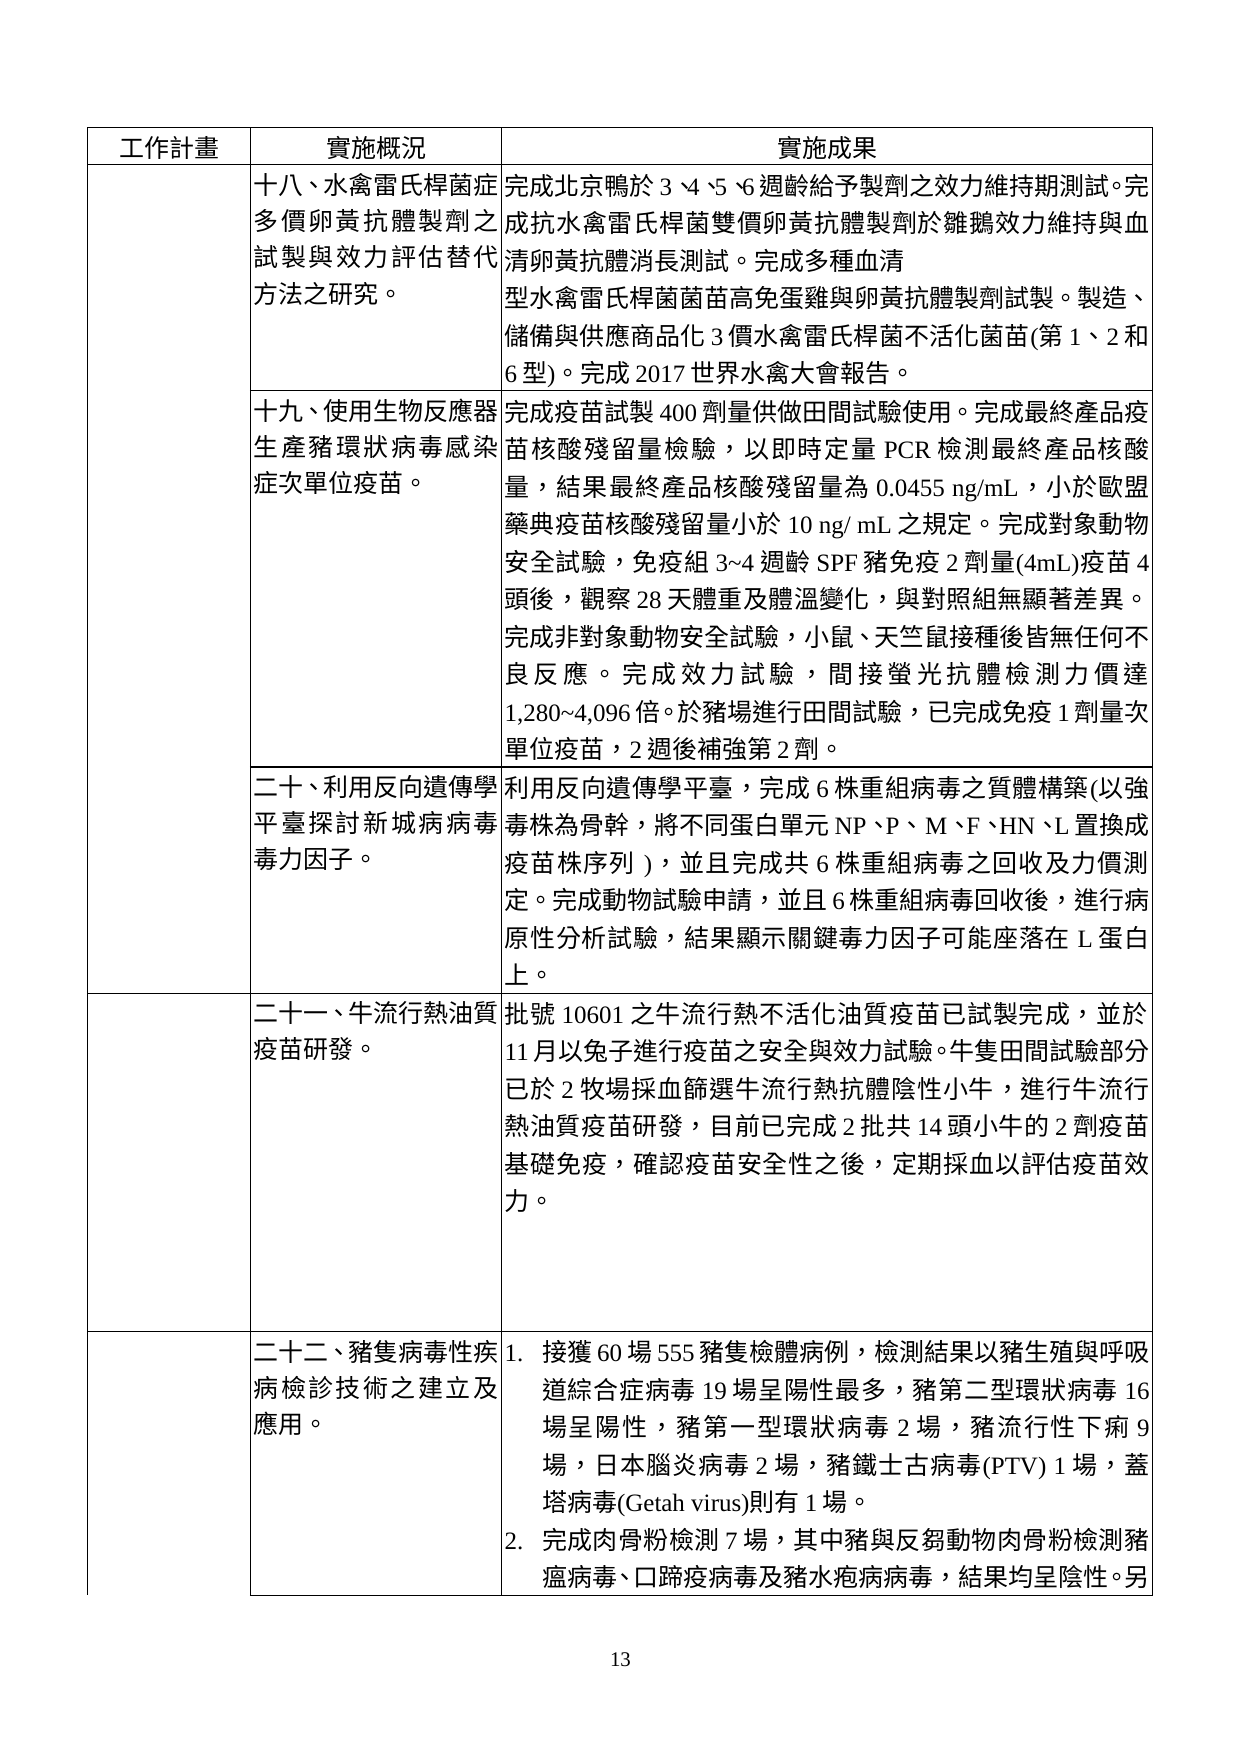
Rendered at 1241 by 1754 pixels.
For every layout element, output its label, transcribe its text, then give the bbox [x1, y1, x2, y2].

table_cell 接獲60場555豬隻檢體病例，檢測結果以豬生殖與呼吸道綜合症病毒19場呈陽性最多，豬第二型環狀病毒16場呈陽性，豬第一型環狀病毒2場，豬流行性下痢9場，日本腦炎病毒2場，豬鐵士古病毒(PTV) 1場，蓋塔病毒(Getah virus)則有1場。 完成肉骨粉檢測7場，其中豬與反芻動物肉骨粉檢測豬瘟病毒、口蹄疫病毒及豬水疱病病毒，結果均呈陰性。另 [502, 1332, 1152, 1594]
table_cell [88, 994, 250, 1331]
table_cell 十八、水禽雷氏桿菌症多價卵黃抗體製劑之試製與效力評估替代方法之研究。 [251, 165, 501, 390]
table_header 實施概況 [251, 128, 501, 164]
table_cell [88, 165, 250, 992]
table_cell 十九、使用生物反應器生產豬環狀病毒感染症次單位疫苗。 [251, 391, 501, 766]
table_cell 完成疫苗試製400劑量供做田間試驗使用。完成最終產品疫苗核酸殘留量檢驗，以即時定量PCR檢測最終產品核酸量，結果最終產品核酸殘留量為0.0455 ng/mL，小於歐盟藥典疫苗核酸殘留量小於10 ng/ mL之規定。完成對象動物安全試驗，免疫組3~4週齡SPF豬免疫2劑量(4mL)疫苗4頭後，觀察28天體重及體溫變化，與對照組無顯著差異。完成非對象動物安全試驗，小鼠、天竺鼠接種後皆無任何不良反應。完成效力試驗，間接螢光抗體檢測力價達1,280~4,096倍。於豬場進行田間試驗，已完成免疫1劑量次單位疫苗，2週後補強第2劑。 [502, 391, 1152, 766]
table_cell 二十一、牛流行熱油質疫苗研發。 [251, 994, 501, 1331]
table_cell 二十二、豬隻病毒性疾病檢診技術之建立及應用。 [251, 1332, 501, 1594]
table_cell 利用反向遺傳學平臺，完成6株重組病毒之質體構築(以強毒株為骨幹，將不同蛋白單元NP、P、 M、F、HN、L置換成疫苗株序列 )，並且完成共6株重組病毒之回收及力價測定。完成動物試驗申請，並且6株重組病毒回收後，進行病原性分析試驗，結果顯示關鍵毒力因子可能座落在L蛋白上。 [502, 768, 1152, 992]
table_cell 二十、利用反向遺傳學平臺探討新城病病毒毒力因子。 [251, 768, 501, 992]
table_cell 批號10601之牛流行熱不活化油質疫苗已試製完成，並於11月以兔子進行疫苗之安全與效力試驗。牛隻田間試驗部分已於2牧場採血篩選牛流行熱抗體陰性小牛，進行牛流行熱油質疫苗研發，目前已完成2批共14頭小牛的2劑疫苗基礎免疫，確認疫苗安全性之後，定期採血以評估疫苗效力。 [502, 994, 1152, 1331]
table_header 工作計畫 [88, 128, 250, 164]
table_cell [88, 1332, 250, 1594]
table_header 實施成果 [502, 128, 1152, 164]
table_cell 完成北京鴨於3、4、5、6週齡給予製劑之效力維持期測試。完成抗水禽雷氏桿菌雙價卵黃抗體製劑於雛鵝效力維持與血清卵黃抗體消長測試。完成多種血清 型水禽雷氏桿菌菌苗高免蛋雞與卵黃抗體製劑試製。製造、儲備與供應商品化3價水禽雷氏桿菌不活化菌苗(第1、2和6型)。完成2017世界水禽大會報告。 [502, 165, 1152, 390]
